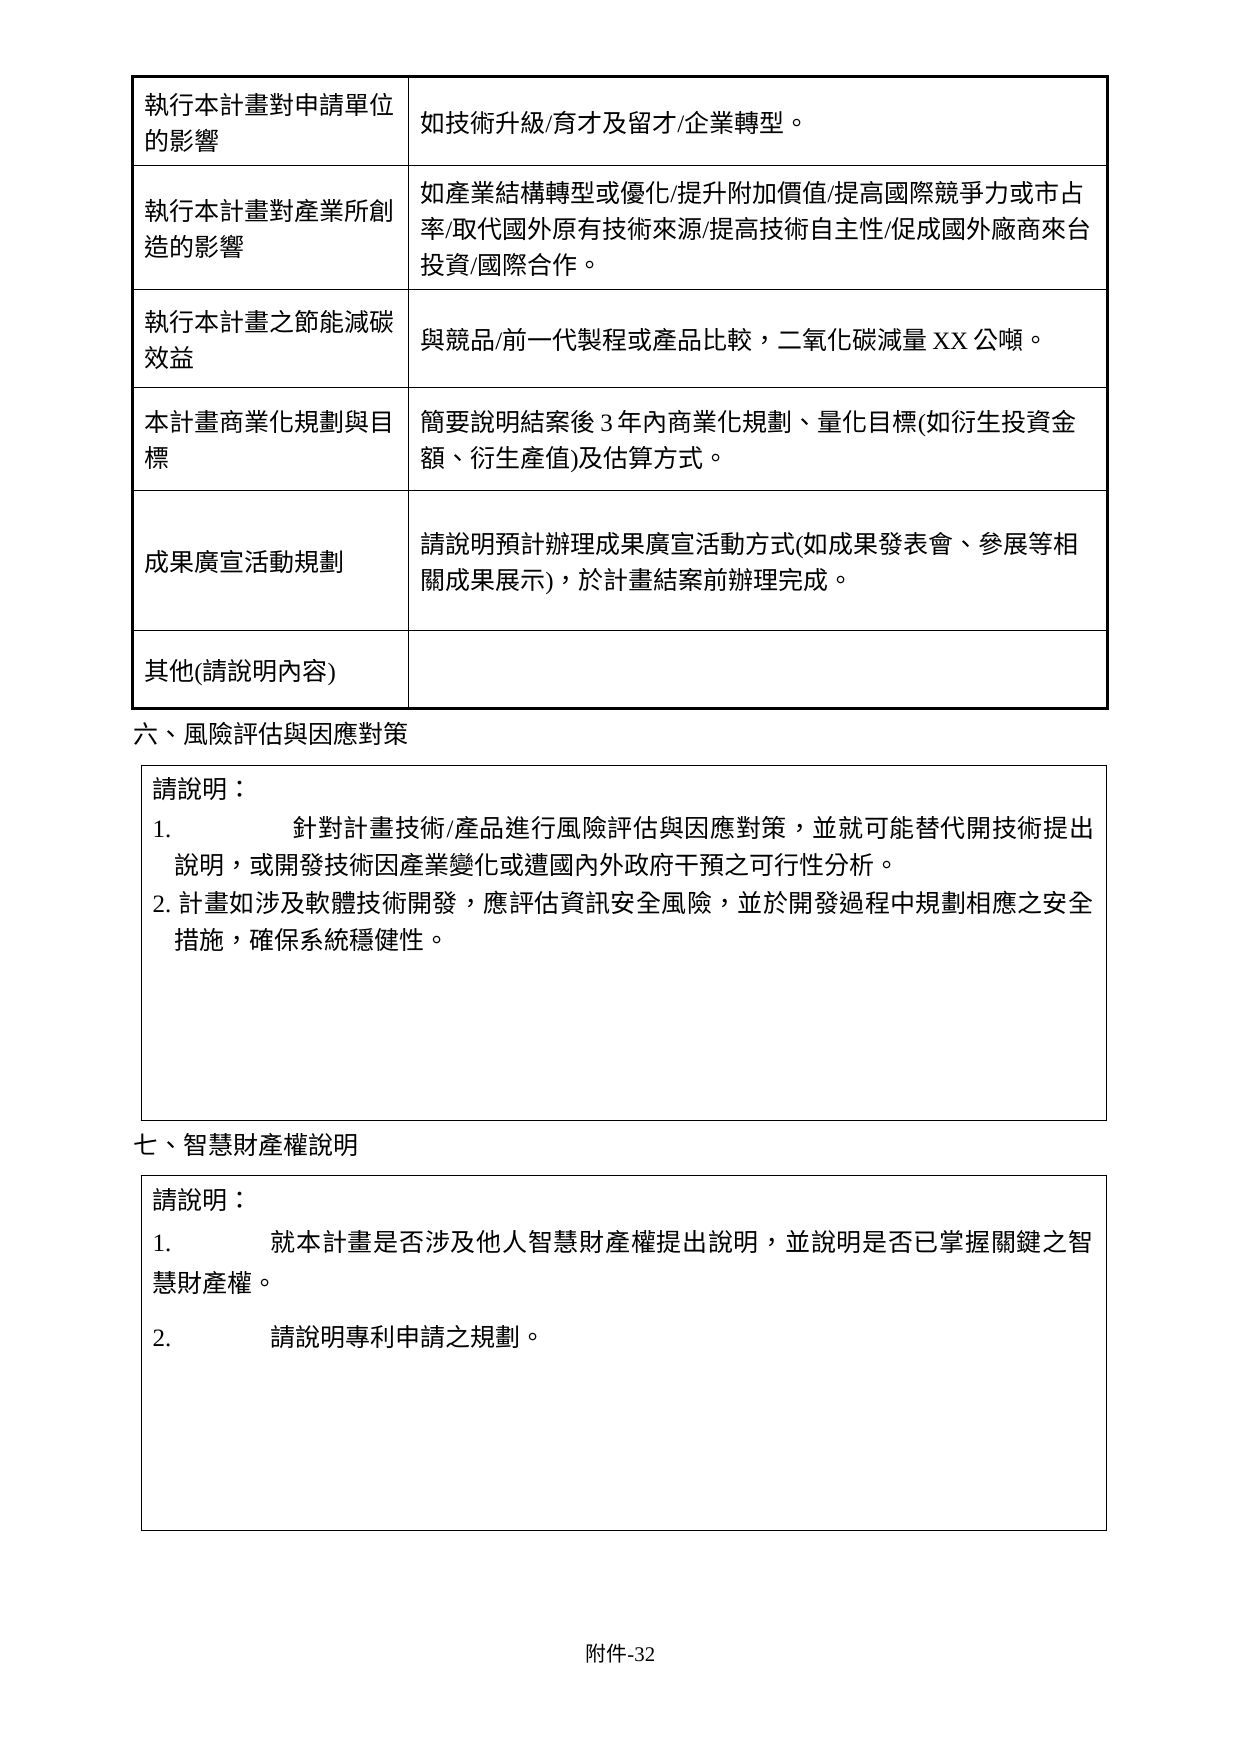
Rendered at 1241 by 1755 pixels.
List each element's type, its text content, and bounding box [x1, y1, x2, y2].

table_header 請說明： 1. 針對計畫技術/產品進行風險評估與因應對策，並就可能替代開技術提出說明，或開發技術因產業變化或遭國內外政府干預之可行性分析。 2. 計畫如涉及軟體技術開發，應評估資訊安全風險，並於開發過程中規劃相應之安全措施，確保系統穩健性。 [142, 766, 1106, 1120]
table_cell 請說明預計辦理成果廣宣活動方式(如成果發表會、參展等相關成果展示)，於計畫結案前辦理完成。 [409, 491, 1106, 630]
table_cell 其他(請說明內容) [134, 631, 408, 707]
subtitle 六、風險評估與因應對策 [133, 710, 1107, 752]
table_cell 成果廣宣活動規劃 [134, 491, 408, 630]
table_header 如技術升級/育才及留才/企業轉型。 [409, 78, 1106, 165]
table_cell 執行本計畫對產業所創造的影響 [134, 166, 408, 289]
table_cell 本計畫商業化規劃與目標 [134, 388, 408, 490]
table_header 請說明： 1. 就本計畫是否涉及他人智慧財產權提出說明，並說明是否已掌握關鍵之智慧財產權。 2. 請說明專利申請之規劃。 [142, 1176, 1106, 1530]
table_cell 如產業結構轉型或優化/提升附加價值/提高國際競爭力或市占率/取代國外原有技術來源/提高技術自主性/促成國外廠商來台投資/國際合作。 [409, 166, 1106, 289]
table_cell 簡要說明結案後3年內商業化規劃、量化目標(如衍生投資金額、衍生產值)及估算方式。 [409, 388, 1106, 490]
table_cell 與競品/前一代製程或產品比較，二氧化碳減量XX公噸。 [409, 290, 1106, 387]
table_cell [409, 631, 1106, 707]
table_header 執行本計畫對申請單位的影響 [134, 78, 408, 165]
table_cell 執行本計畫之節能減碳效益 [134, 290, 408, 387]
subtitle 七、智慧財產權說明 [133, 1121, 1107, 1162]
